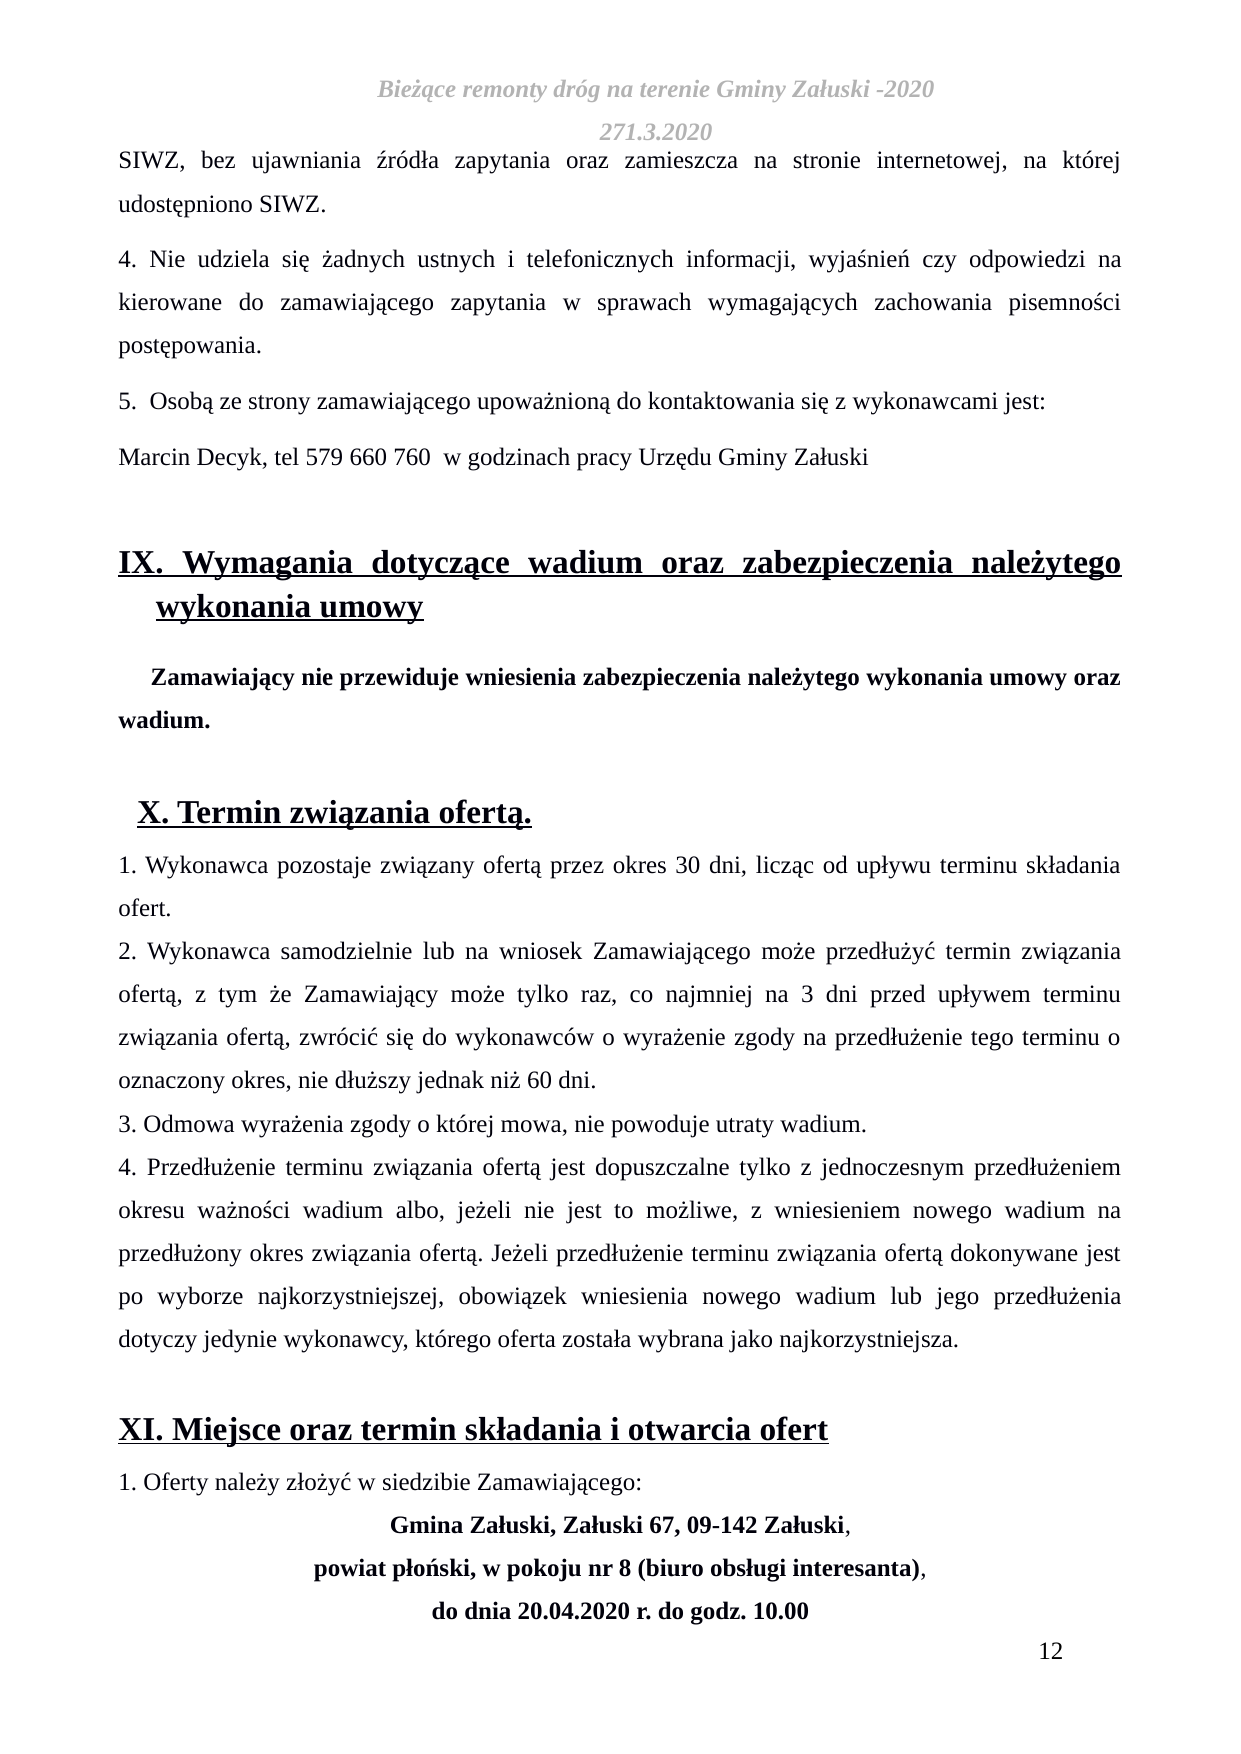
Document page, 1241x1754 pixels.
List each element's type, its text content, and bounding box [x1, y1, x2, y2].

text 5. Osobą ze strony zamawiającego upoważnioną do kontaktowania się z wykonawcami jest: [118, 386, 1122, 415]
text Zamawiający nie przewiduje wniesienia zabezpieczenia należytego wykonania umowy oraz wadium. [118, 662, 1122, 733]
text SIWZ, bez ujawniania źródła zapytania oraz zamieszcza na stronie internetowej, na której udostępniono SIWZ. [118, 146, 1122, 217]
text do dnia 20.04.2020 r. do godz. 10.00 [118, 1596, 1122, 1625]
text Marcin Decyk, tel 579 660 760 w godzinach pracy Urzędu Gminy Załuski [118, 442, 1122, 471]
text Gmina Załuski, Załuski 67, 09-142 Załuski, [118, 1510, 1122, 1539]
text 1. Wykonawca pozostaje związany ofertą przez okres 30 dni, licząc od upływu terminu składania ofert. [118, 850, 1122, 922]
text powiat płoński, w pokoju nr 8 (biuro obsługi interesanta), [118, 1553, 1122, 1582]
text wykonania umowy [118, 577, 1122, 624]
text 3. Odmowa wyrażenia zgody o której mowa, nie powoduje utraty wadium. [118, 1109, 1122, 1137]
text 1. Oferty należy złożyć w siedzibie Zamawiającego: [118, 1467, 1122, 1496]
text 2. Wykonawca samodzielnie lub na wniosek Zamawiającego może przedłużyć termin związania ofertą, z tym że Zamawiający może tylko raz, co najmniej na 3 dni przed upływem terminu związania ofertą, zwrócić się do wykonawców o wyrażenie zgody na przedłużenie tego terminu o oznaczony okres, nie dłuższy jednak niż 60 dni. [118, 936, 1122, 1094]
text 4. Nie udziela się żadnych ustnych i telefonicznych informacji, wyjaśnień czy odpowiedzi na kierowane do zamawiającego zapytania w sprawach wymagających zachowania pisemności postępowania. [118, 244, 1122, 359]
text X. Termin związania ofertą. [137, 792, 1122, 831]
text 4. Przedłużenie terminu związania ofertą jest dopuszczalne tylko z jednoczesnym przedłużeniem okresu ważności wadium albo, jeżeli nie jest to możliwe, z wniesieniem nowego wadium na przedłużony okres związania ofertą. Jeżeli przedłużenie terminu związania ofertą dokonywane jest po wyborze najkorzystniejszej, obowiązek wniesienia nowego wadium lub jego przedłużenia dotyczy jedynie wykonawcy, którego oferta została wybrana jako najkorzystniejsza. [118, 1152, 1122, 1353]
text XI. Miejsce oraz termin składania i otwarcia ofert [118, 1409, 1122, 1448]
text IX. Wymagania dotyczące wadium oraz zabezpieczenia należytego [118, 542, 1122, 575]
